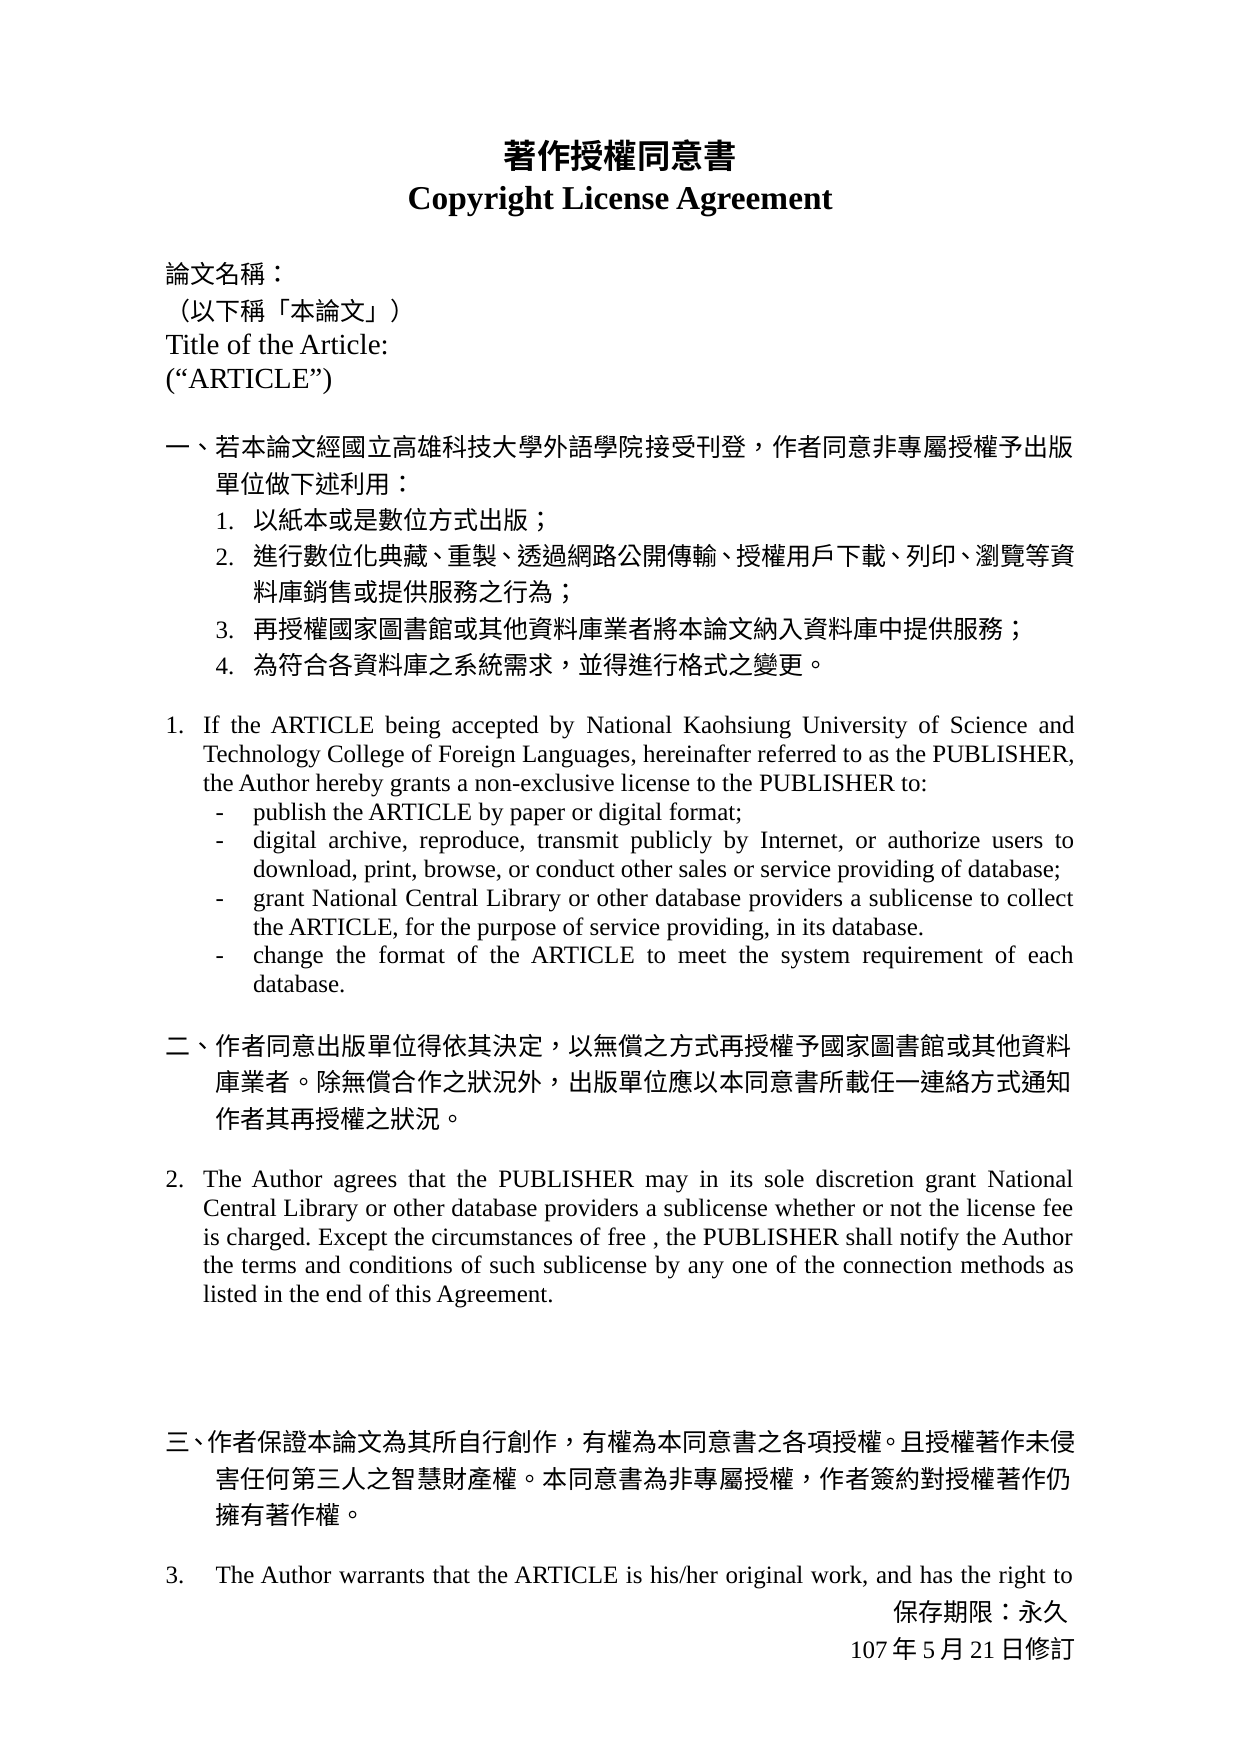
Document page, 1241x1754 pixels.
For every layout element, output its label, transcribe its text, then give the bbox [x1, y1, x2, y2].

list The Author agrees that the PUBLISHER may in its sole discretion grant National Central Library or other database providers a sublicense whether or not the license fee is charged. Except the circumstances of free , the PUBLISHER shall notify the Author the terms and conditions of such sublicense by any one of the connection methods as listed in the end of this Agreement. [165, 1164, 1075, 1308]
list If the ARTICLE being accepted by National Kaohsiung University of Science and Technology College of Foreign Languages, hereinafter referred to as the PUBLISHER, the Author hereby grants a non-exclusive license to the PUBLISHER to: [165, 710, 1075, 797]
list 再授權國家圖書館或其他資料庫業者將本論文納入資料庫中提供服務； [215, 609, 1075, 645]
text （以下稱「本論文」） [165, 291, 1075, 327]
text 著作授權同意書 [165, 130, 1075, 178]
list publish the ARTICLE by paper or digital format; [215, 797, 1075, 825]
text 3. The Author warrants that the ARTICLE is his/her original work, and has the right to [165, 1560, 1075, 1589]
list 進行數位化典藏、重製、透過網路公開傳輸、授權用戶下載、列印、瀏覽等資料庫銷售或提供服務之行為； [215, 537, 1075, 609]
list grant National Central Library or other database providers a sublicense to collect the ARTICLE, for the purpose of service providing, in its database. [215, 883, 1075, 940]
text 一、若本論文經國立高雄科技大學外語學院接受刊登，作者同意非專屬授權予出版單位做下述利用： [165, 428, 1075, 500]
list 為符合各資料庫之系統需求，並得進行格式之變更。 [215, 645, 1075, 682]
text Copyright License Agreement [165, 178, 1075, 216]
list change the format of the ARTICLE to meet the system requirement of each database. [215, 940, 1075, 998]
text 論文名稱： [165, 255, 1075, 291]
list digital archive, reproduce, transmit publicly by Internet, or authorize users to download, print, browse, or conduct other sales or service providing of database; [215, 825, 1075, 883]
text (“ARTICLE”) [165, 361, 1075, 394]
text Title of the Article: [165, 327, 1075, 361]
list 以紙本或是數位方式出版； [215, 500, 1075, 537]
text 二、作者同意出版單位得依其決定，以無償之方式再授權予國家圖書館或其他資料庫業者。除無償合作之狀況外，出版單位應以本同意書所載任一連絡方式通知作者其再授權之狀況。 [165, 1027, 1075, 1135]
text 三、作者保證本論文為其所自行創作，有權為本同意書之各項授權。且授權著作未侵害任何第三人之智慧財產權。本同意書為非專屬授權，作者簽約對授權著作仍擁有著作權。 [165, 1423, 1075, 1532]
